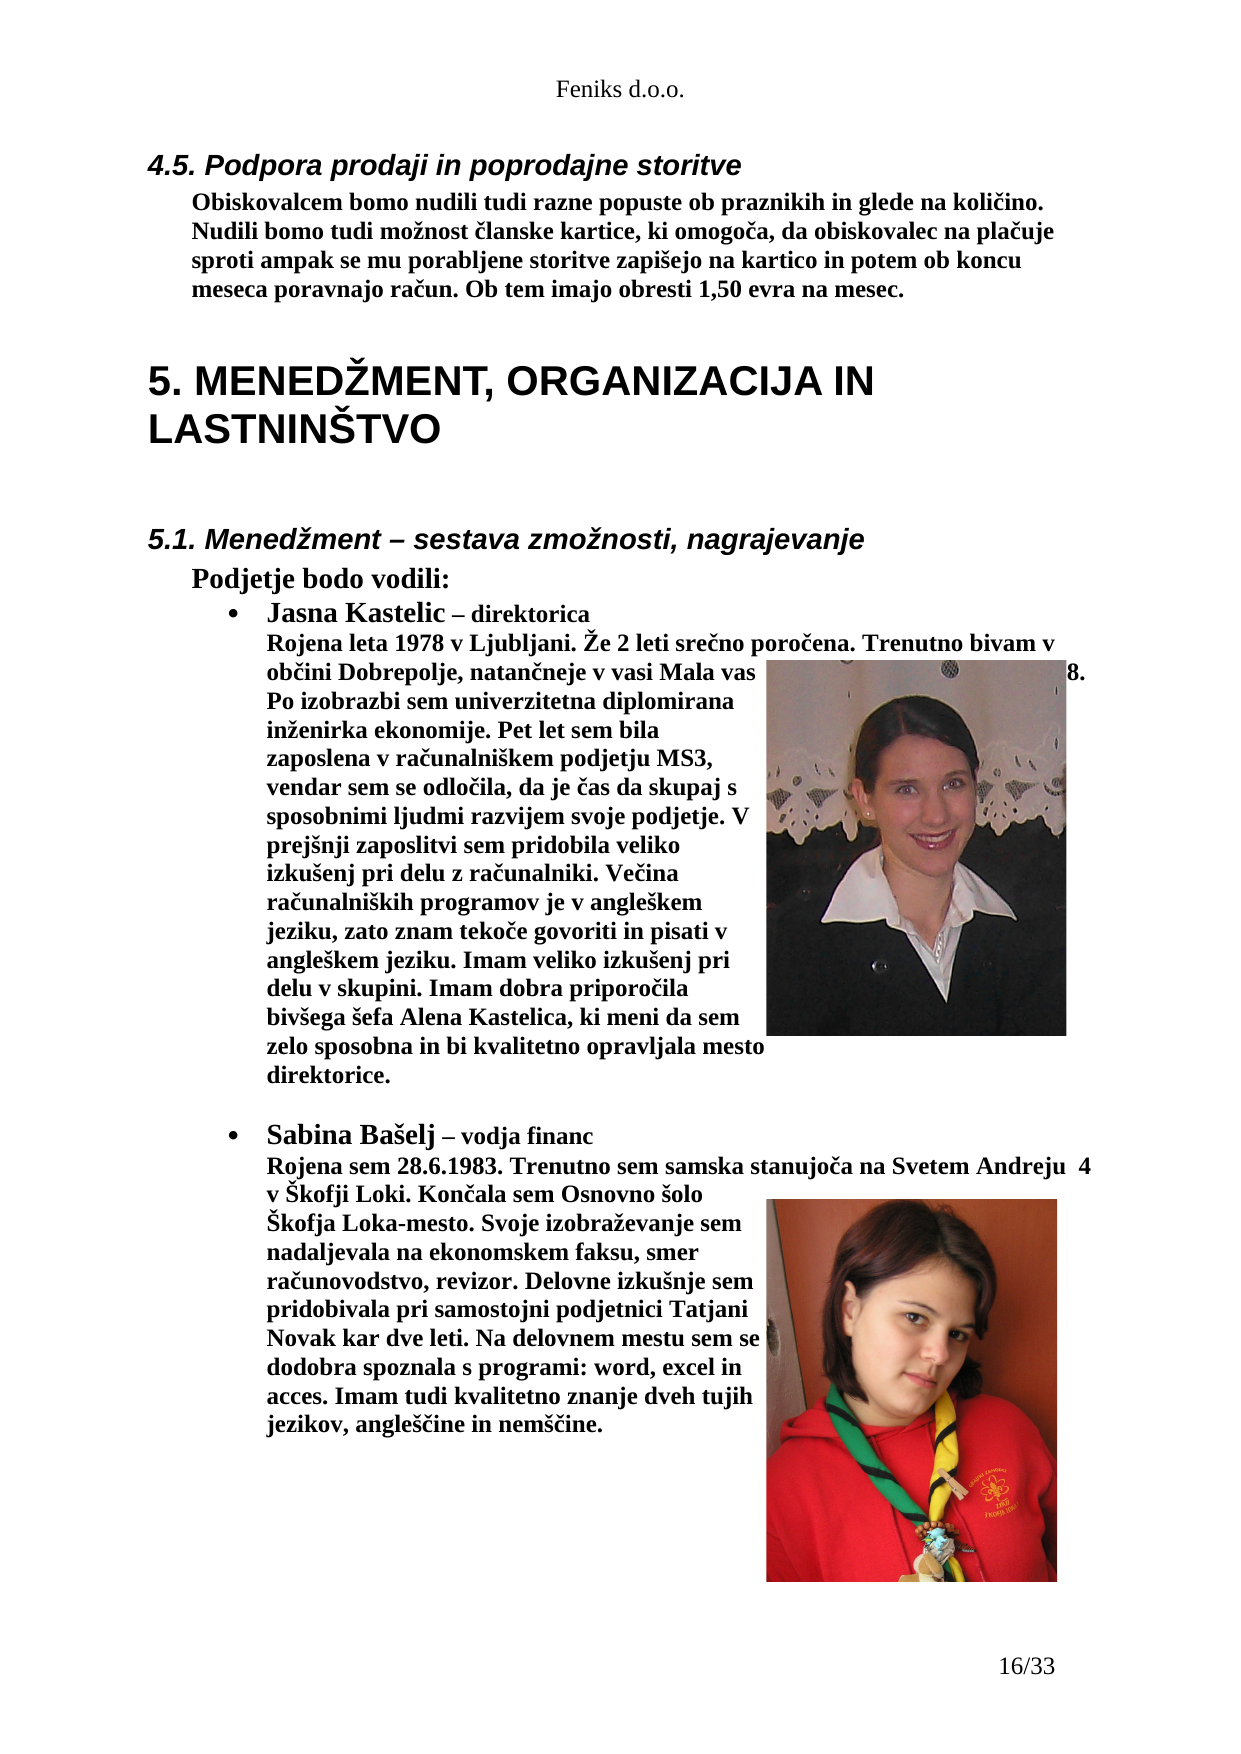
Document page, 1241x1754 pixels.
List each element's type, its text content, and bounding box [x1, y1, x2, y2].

text Rojena leta 1978 v Ljubljani. Že 2 leti srečno poročena. Trenutno bivam v občini Dobrepolje, natančneje v vasi Mala vas 8. Po izobrazbi sem univerzitetna diplomirana inženirka ekonomije. Pet let sem bila zaposlena v računalniškem podjetju MS3, vendar sem se odločila, da je čas da skupaj s sposobnimi ljudmi razvijem svoje podjetje. V prejšnji zaposlitvi sem pridobila veliko izkušenj pri delu z računalniki. Večina računalniških programov je v angleškem jeziku, zato znam tekoče govoriti in pisati v angleškem jeziku. Imam veliko izkušenj pri delu v skupini. Imam dobra priporočila bivšega šefa Alena Kastelica, ki meni da sem zelo sposobna in bi kvalitetno opravljala mesto direktorice. [266, 628, 1092, 1088]
list Sabina Bašelj – vodja financ [229, 1117, 1092, 1151]
text Obiskovalcem bomo nudili tudi razne popuste ob praznikih in glede na količino. Nudili bomo tudi možnost članske kartice, ki omogoča, da obiskovalec na plačuje sproti ampak se mu porabljene storitve zapišejo na kartico in potem ob koncu meseca poravnajo račun. Ob tem imajo obresti 1,50 evra na mesec. [191, 187, 1092, 302]
list Jasna Kastelic – direktorica [229, 595, 1092, 628]
subtitle 4.5. Podpora prodaji in poprodajne storitve [148, 148, 1092, 181]
text Podjetje bodo vodili: [191, 561, 1092, 595]
subtitle 5. MENEDŽMENT, ORGANIZACIJA IN LASTNINŠTVO [148, 356, 1092, 452]
subtitle 5.1. Menedžment – sestava zmožnosti, nagrajevanje [148, 522, 1092, 555]
text Rojena sem 28.6.1983. Trenutno sem samska stanujoča na Svetem Andreju 4 v Škofji Loki. Končala sem Osnovno šolo Škofja Loka-mesto. Svoje izobraževanje sem nadaljevala na ekonomskem faksu, smer računovodstvo, revizor. Delovne izkušnje sem pridobivala pri samostojni podjetnici Tatjani Novak kar dve leti. Na delovnem mestu sem se dodobra spoznala s programi: word, excel in acces. Imam tudi kvalitetno znanje dveh tujih jezikov, angleščine in nemščine. [266, 1151, 1092, 1438]
